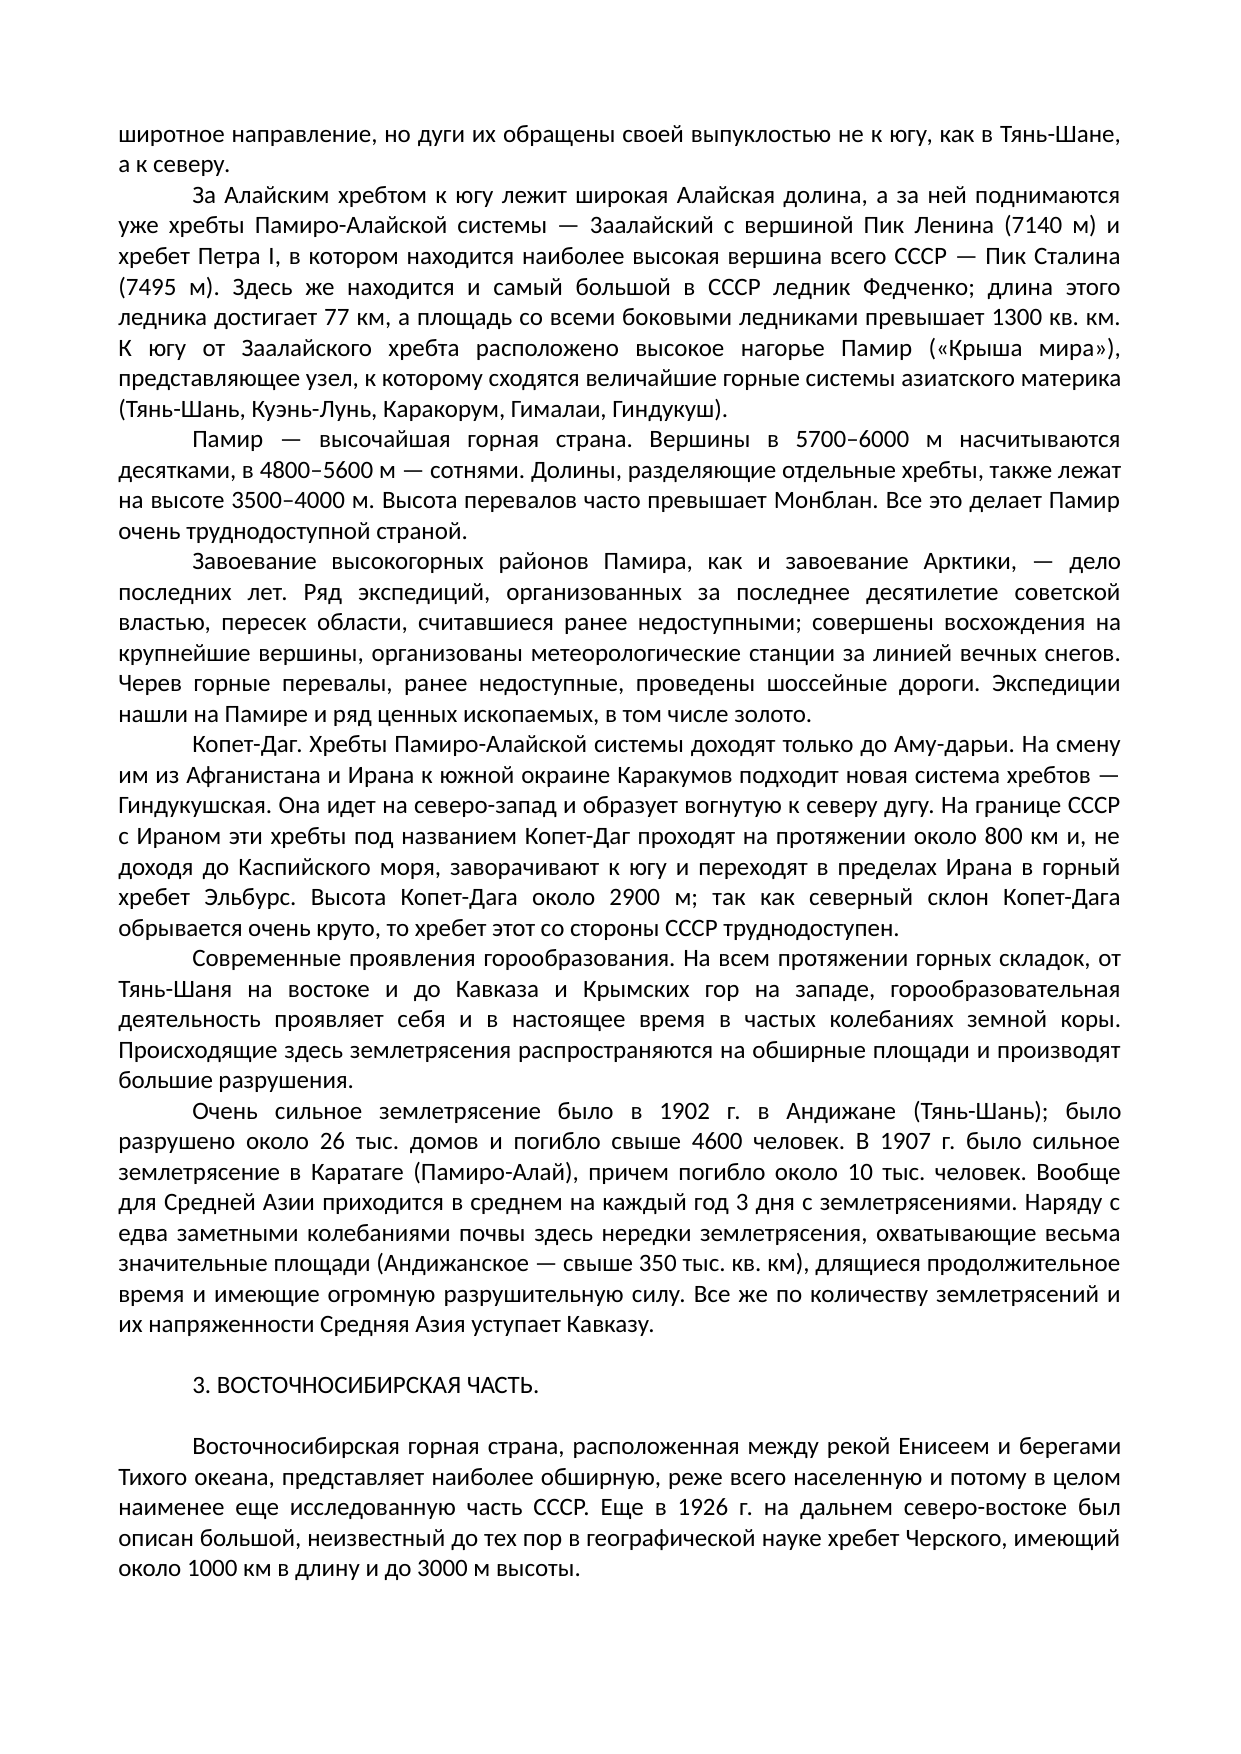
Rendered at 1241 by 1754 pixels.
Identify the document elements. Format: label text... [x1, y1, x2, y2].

text Восточносибирская горная страна, расположенная между рекой Енисеем и берегами Тихого океана, представляет наиболее обширную, реже всего населенную и потому в целом наименее еще исследованную часть СССР. Еще в 1926 г. на дальнем северо-востоке был описан большой, неизвестный до тех пор в географической науке хребет Черского, имеющий около 1000 км в длину и до 3000 м высоты. [118, 1431, 1122, 1583]
text Завоевание высокогорных районов Памира, как и завоевание Арктики, — дело последних лет. Ряд экспедиций, организованных за последнее десятилетие советской властью, пересек области, считавшиеся ранее недоступными; совершены восхождения на крупнейшие вершины, организованы метеорологические станции за линией вечных снегов. Черев горные перевалы, ранее недоступные, проведены шоссейные дороги. Экспедиции нашли на Памире и ряд ценных ископаемых, в том числе золото. [118, 545, 1122, 728]
text 3. ВОСТОЧНОСИБИРСКАЯ ЧАСТЬ. [118, 1369, 1122, 1400]
text Современные проявления горообразования. На всем протяжении горных складок, от Тянь-Шаня на востоке и до Кавказа и Крымских гор на западе, горообразовательная деятельность проявляет себя и в настоящее время в частых колебаниях земной коры. Происходящие здесь землетрясения распространяются на обширные площади и производят большие разрушения. [118, 942, 1122, 1095]
text Очень сильное землетрясение было в 1902 г. в Андижане (Тянь-Шань); было разрушено около 26 тыс. домов и погибло свыше 4600 человек. В 1907 г. было сильное землетрясение в Каратаге (Памиро-Алай), причем погибло около 10 тыс. человек. Вообще для Средней Азии приходится в среднем на каждый год 3 дня с землетрясениями. Наряду с едва заметными колебаниями почвы здесь нередки землетрясения, охватывающие весьма значительные площади (Андижанское — свыше 350 тыс. кв. км), длящиеся продолжительное время и имеющие огромную разрушительную силу. Все же по количеству землетрясений и их напряженности Средняя Азия уступает Кавказу. [118, 1095, 1122, 1339]
text Памир — высочайшая горная страна. Вершины в 5700–6000 м насчитываются десятками, в 4800–5600 м — сотнями. Долины, разделяющие отдельные хребты, также лежат на высоте 3500–4000 м. Высота перевалов часто превышает Монблан. Все это делает Памир очень труднодоступной страной. [118, 423, 1122, 545]
text широтное направление, но дуги их обращены своей выпуклостью не к югу, как в Тянь-Шане, а к северу. [118, 118, 1122, 179]
text Копет-Даг. Хребты Памиро-Алайской системы доходят только до Аму-дарьи. На смену им из Афганистана и Ирана к южной окраине Каракумов подходит новая система хребтов — Гиндукушская. Она идет на северо-запад и образует вогнутую к северу дугу. На границе СССР с Ираном эти хребты под названием Копет-Даг проходят на протяжении около 800 км и, не доходя до Каспийского моря, заворачивают к югу и переходят в пределах Ирана в горный хребет Эльбурс. Высота Копет-Дага около 2900 м; так как северный склон Копет-Дага обрывается очень круто, то хребет этот со стороны СССР труднодоступен. [118, 728, 1122, 942]
text За Алайским хребтом к югу лежит широкая Алайская долина, а за ней поднимаются уже хребты Памиро-Алайской системы — 3аалайский с вершиной Пик Ленина (7140 м) и хребет Петра I, в котором находится наиболее высокая вершина всего СССР — Пик Сталина (7495 м). Здесь же находится и самый большой в СССР ледник Федченко; длина этого ледника достигает 77 км, а площадь со всеми боковыми ледниками превышает 1300 кв. км. К югу от Заалайского хребта расположено высокое нагорье Памир («Крыша мира»), представляющее узел, к которому сходятся величайшие горные системы азиатского материка (Тянь-Шань, Куэнь-Лунь, Каракорум, Гималаи, Гиндукуш). [118, 179, 1122, 423]
